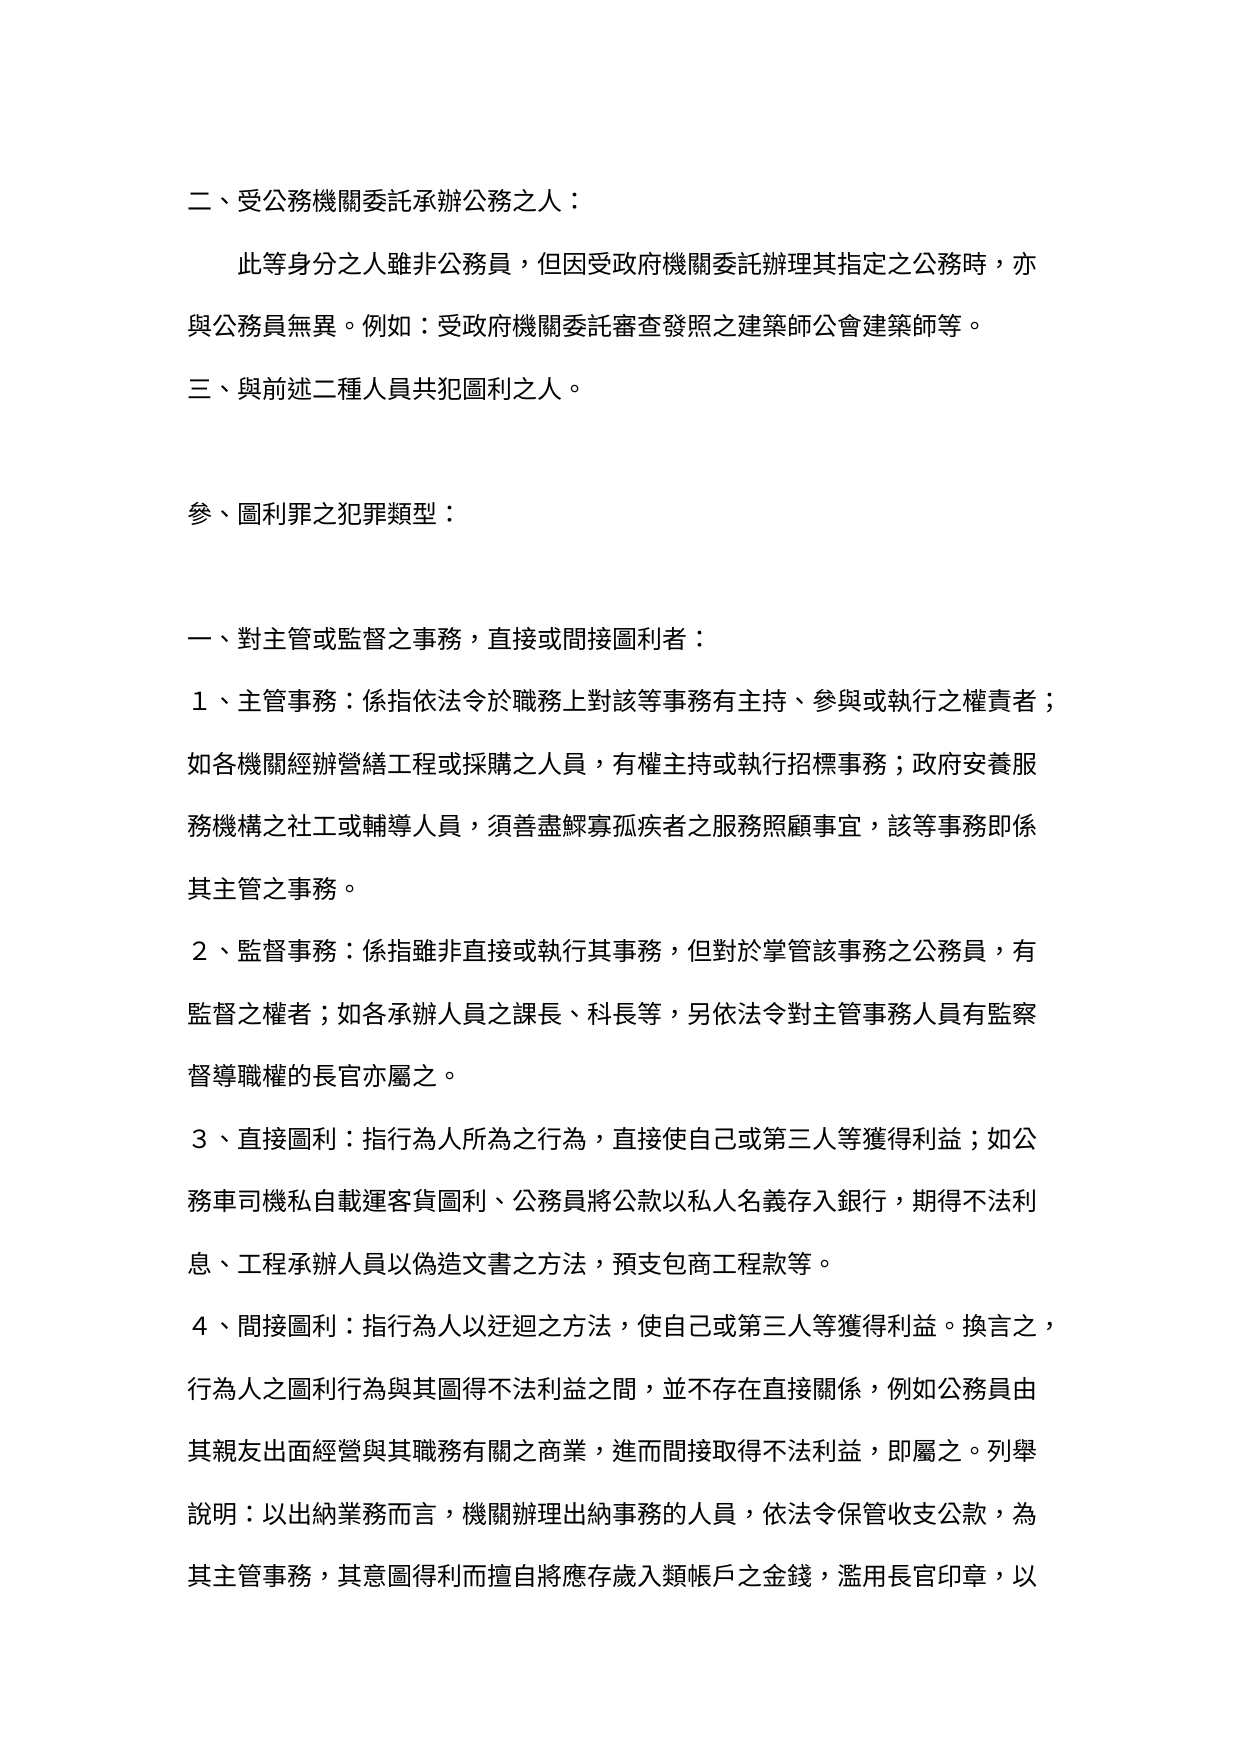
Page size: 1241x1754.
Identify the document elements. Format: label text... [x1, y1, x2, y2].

text 一、對主管或監督之事務，直接或間接圖利者： １、主管事務：係指依法令於職務上對該等事務有主持、參與或執行之權責者；如各機關經辦營繕工程或採購之人員，有權主持或執行招標事務；政府安養服務機構之社工或輔導人員，須善盡鰥寡孤疾者之服務照顧事宜，該等事務即係其主管之事務。 ２、監督事務：係指雖非直接或執行其事務，但對於掌管該事務之公務員，有監督之權者；如各承辦人員之課長、科長等，另依法令對主管事務人員有監察督導職權的長官亦屬之。 ３、直接圖利：指行為人所為之行為，直接使自己或第三人等獲得利益；如公務車司機私自載運客貨圖利、公務員將公款以私人名義存入銀行，期得不法利息、工程承辦人員以偽造文書之方法，預支包商工程款等。 ４、間接圖利：指行為人以迂迴之方法，使自己或第三人等獲得利益。換言之，行為人之圖利行為與其圖得不法利益之間，並不存在直接關係，例如公務員由其親友出面經營與其職務有關之商業，進而間接取得不法利益，即屬之。列舉說明：以出納業務而言，機關辦理出納事務的人員，依法令保管收支公款，為其主管事務，其意圖得利而擅自將應存歲入類帳戶之金錢，濫用長官印章，以該長官之名義存入銀行，獲取不法利息，中飽私囊，即係對主管之事務圖利；反之，若該長官命令出納人員為之，並將不法利息領交長官花用，則該長官係對監督之事務圖利。至出納人員，雖係受上級公務員命令為之，但此命令既係不法，而存款取息之行為，又構成公務員圖利罪構成要件之行為，縱然係以該長官犯罪的意思而為之，仍難解脫共同圖利之罪責。 二、對於非主管或監督之事務而利用職權、機會或身分圖利者： 係指行為人對於非其所主管或監督之事務，在法令基礎上，本無法定執行或監督之權，祇因有運用其本身之職權、機會或身分予以不當影響，而獲得不法利益，所謂「職權」，係指公務員所掌之權力而言，亦即因職務關係賦予公務員便於處理事務所具之權力，例如維護治安或協助調查犯罪，所行使之警察職權；所謂「機會」，指一切與職權或職務有關之現成事機、機緣，如警員受友人之託，利用機會取出查扣之機車；所謂「身分」，乃指基於職權或職務關係所取得之一種法律地位與社會地位，換言之，身分是由職權而生之法律資格，利用身分即容易利用職權達到目的。列舉說明：某公務機關主管對於非主辦之業務，利用申請人（廠商）催詢辦理機會，以媒介關說或打通關節為幌子，接受申請人（廠商）招待及付帳圖利。 [187, 596, 1053, 1596]
text 二、受公務機關委託承辦公務之人： 此等身分之人雖非公務員，但因受政府機關委託辦理其指定之公務時，亦與公務員無異。例如：受政府機關委託審查發照之建築師公會建築師等。 三、與前述二種人員共犯圖利之人。 [187, 158, 1053, 408]
text 參、圖利罪之犯罪類型： [187, 471, 1053, 533]
